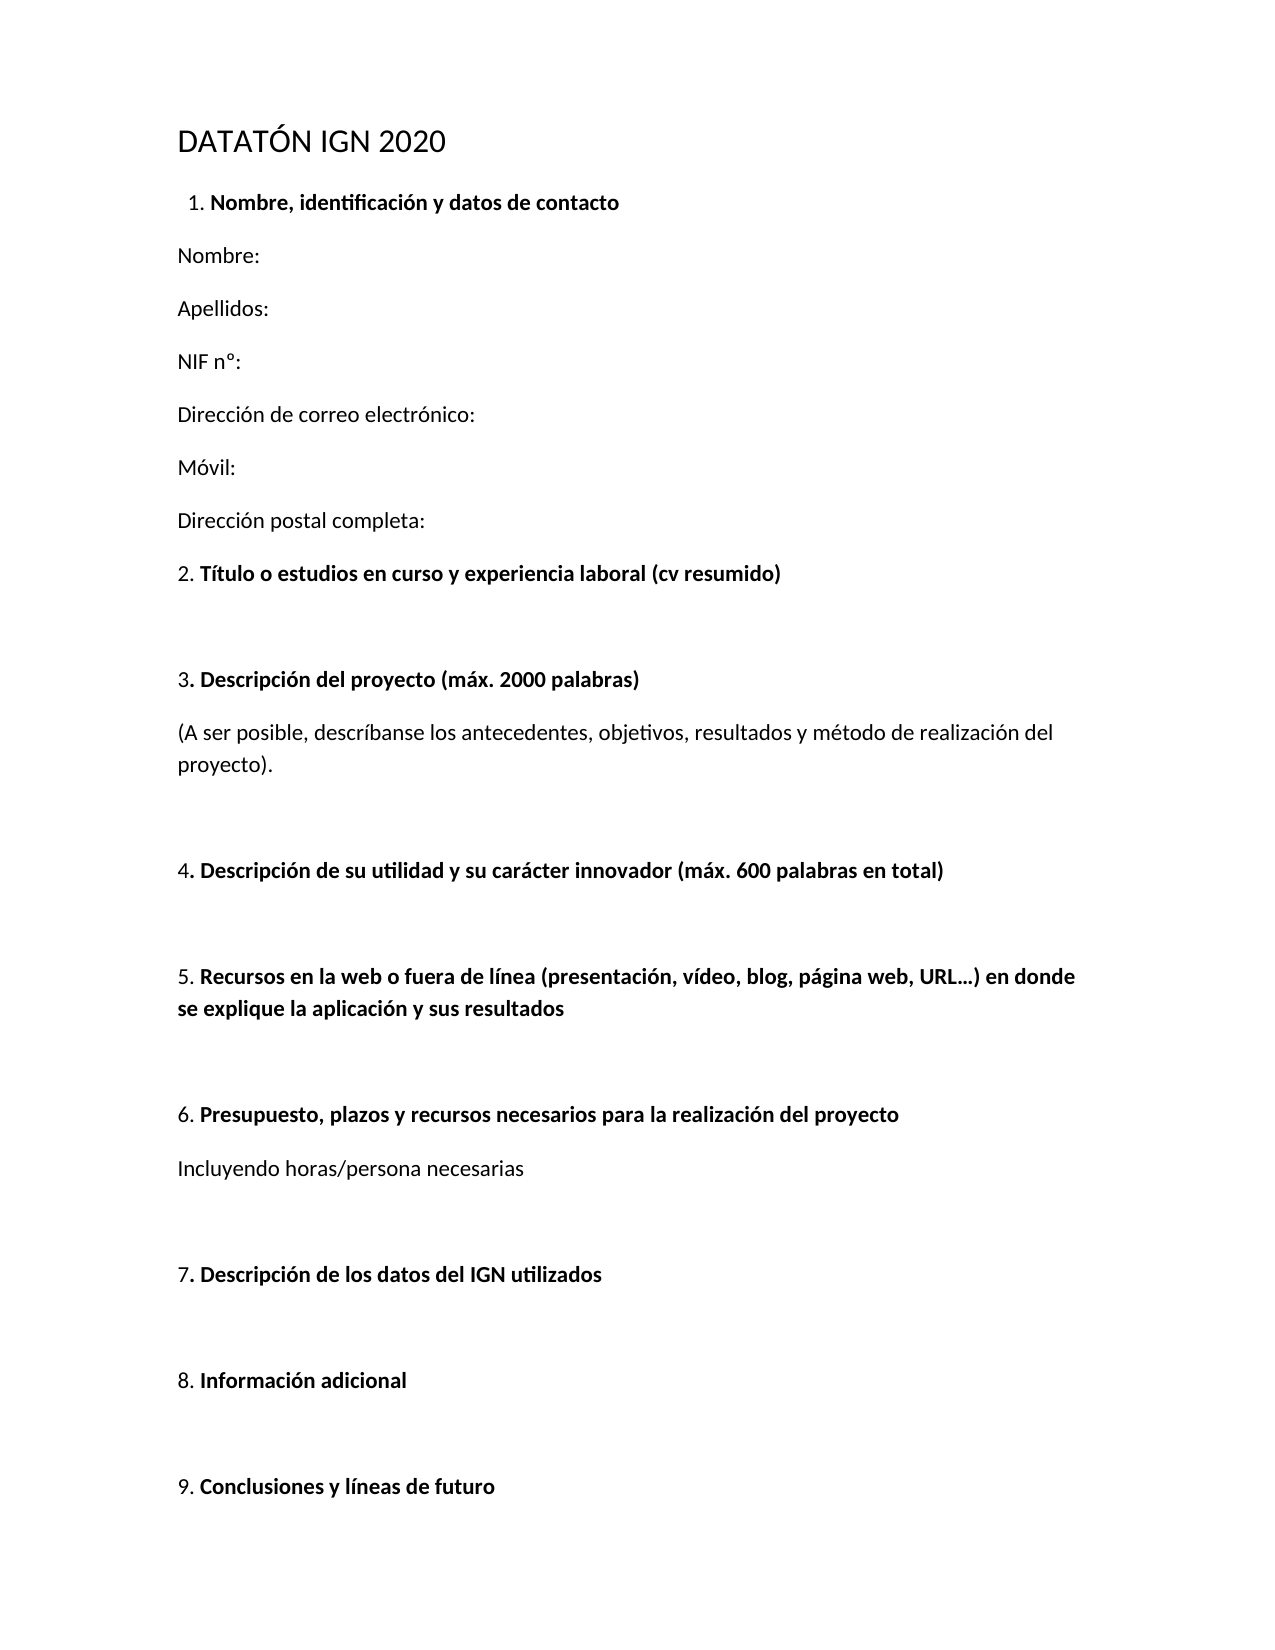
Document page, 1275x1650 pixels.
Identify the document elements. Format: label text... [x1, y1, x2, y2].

text 4. Descripción de su utilidad y su carácter innovador (máx. 600 palabras en total) [177, 856, 1098, 884]
text NIF nº: [177, 347, 1098, 375]
text Apellidos: [177, 294, 1098, 322]
text Móvil: [177, 453, 1098, 481]
text Nombre: [177, 241, 1098, 269]
text 6. Presupuesto, plazos y recursos necesarios para la realización del proyecto [177, 1101, 1098, 1129]
text Incluyendo horas/persona necesarias [177, 1154, 1098, 1182]
text DATATÓN IGN 2020 [177, 120, 1098, 161]
text 7. Descripción de los datos del IGN utilizados [177, 1260, 1098, 1288]
text 5. Recursos en la web o fuera de línea (presentación, vídeo, blog, página web, URL…) en donde se explique la aplicación y sus resultados [177, 962, 1098, 1023]
text Dirección postal completa: [177, 506, 1098, 534]
text 1. Nombre, identificación y datos de contacto [177, 188, 1098, 216]
text 9. Conclusiones y líneas de futuro [177, 1472, 1098, 1500]
text 8. Información adicional [177, 1366, 1098, 1394]
text 2. Título o estudios en curso y experiencia laboral (cv resumido) [177, 559, 1098, 587]
text Dirección de correo electrónico: [177, 400, 1098, 428]
text 3. Descripción del proyecto (máx. 2000 palabras) [177, 665, 1098, 693]
text (A ser posible, descríbanse los antecedentes, objetivos, resultados y método de realización del proyecto). [177, 718, 1098, 778]
